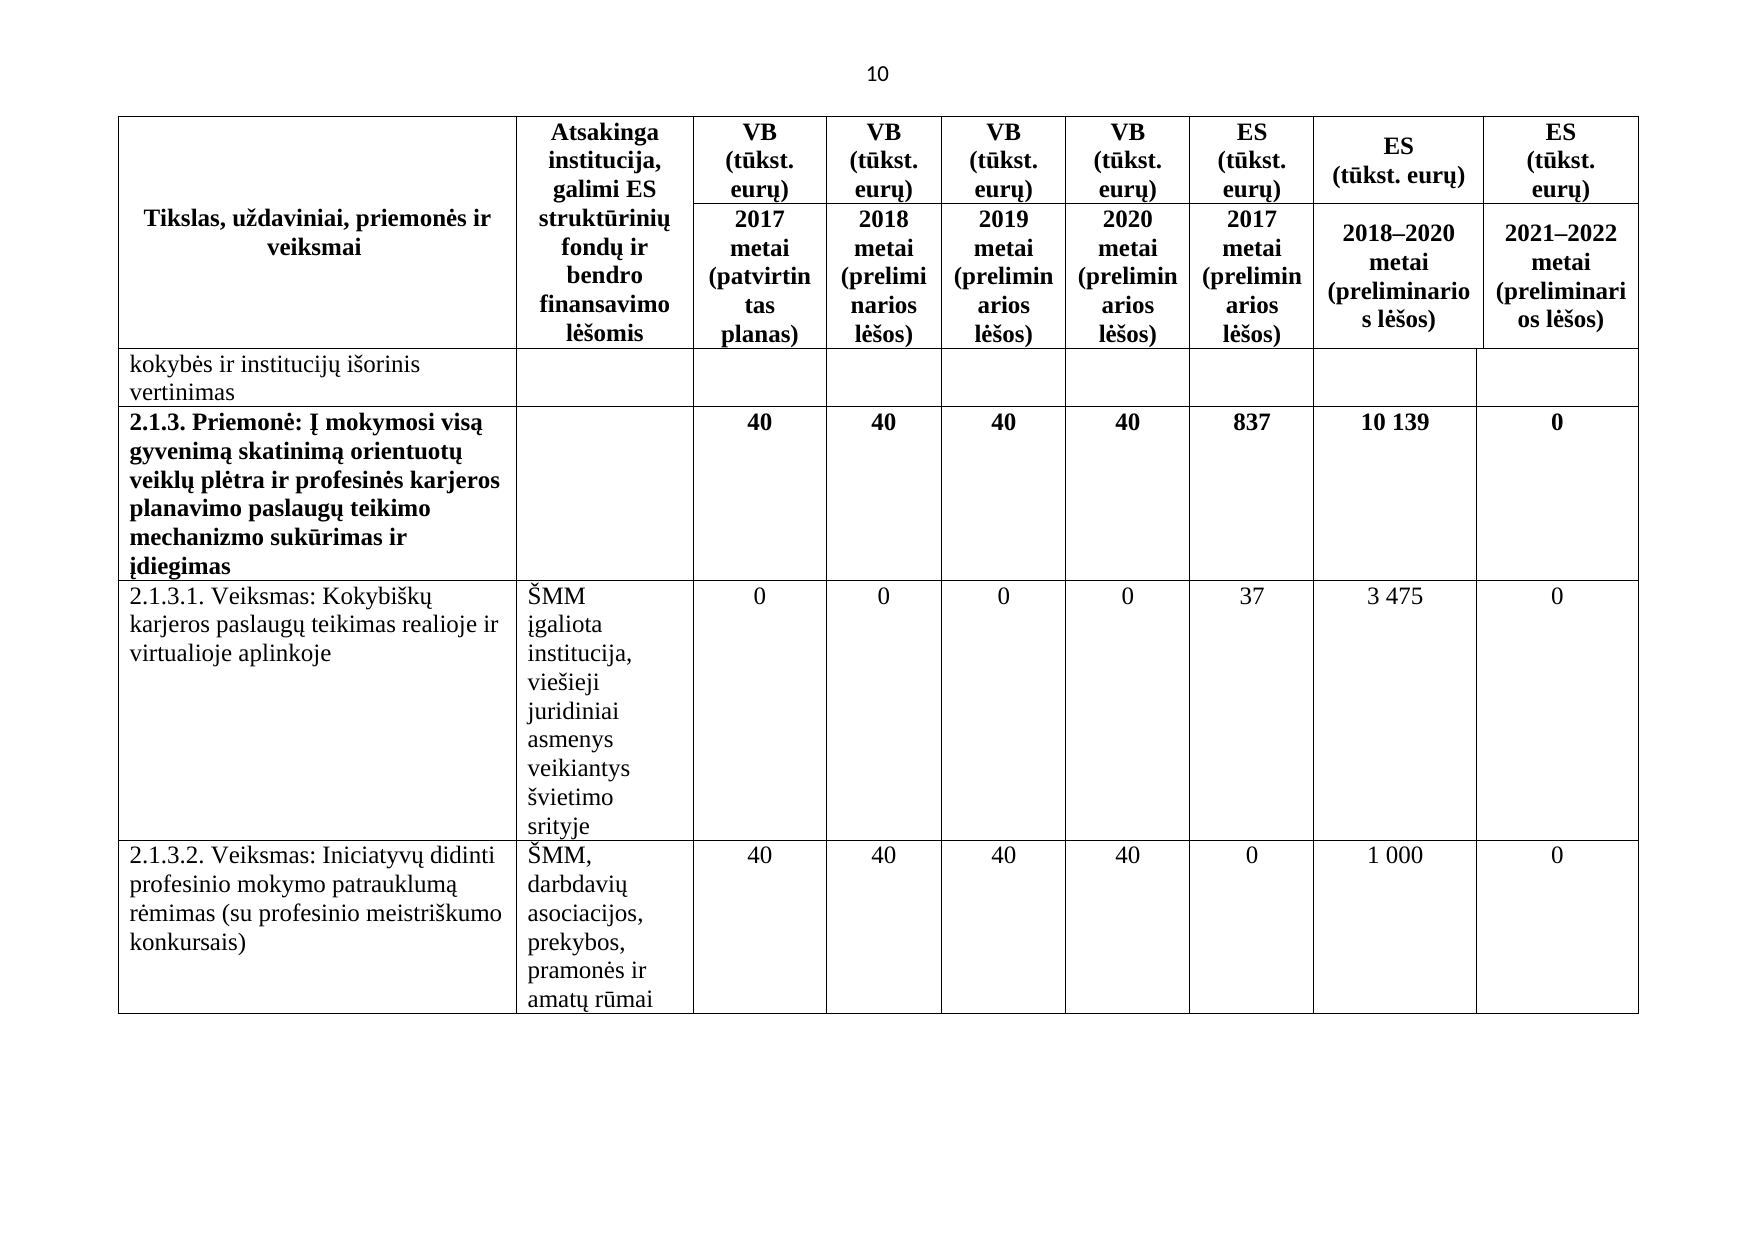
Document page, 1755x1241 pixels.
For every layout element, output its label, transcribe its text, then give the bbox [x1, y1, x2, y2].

table_cell ŠMM įgaliota institucija [517, 349, 693, 406]
table_cell 40 [827, 407, 941, 580]
table_cell 2018 metai (preliminarios lėšos) [827, 204, 941, 348]
table_header ES (tūkst. eurų) [1484, 117, 1638, 203]
table_header VB (tūkst. eurų) [694, 117, 826, 203]
table_cell 2017 metai (patvirtintas planas) [694, 204, 826, 348]
table_cell 40 [827, 841, 941, 1013]
table_header Tikslas, uždaviniai, priemonės ir veiksmai [119, 117, 516, 348]
table_cell kokybės ir institucijų išorinis vertinimas [119, 349, 516, 406]
table_cell [942, 349, 1065, 406]
table_cell 0 [1477, 841, 1638, 1013]
table_cell 0 [827, 581, 941, 839]
table_cell 40 [1066, 841, 1189, 1013]
table_cell 1 000 [1314, 841, 1476, 1013]
table_header ES (tūkst. eurų) [1190, 117, 1313, 203]
table_cell [827, 349, 941, 406]
table_cell [1314, 349, 1476, 406]
table_cell 0 [1477, 407, 1638, 580]
table_cell 2021–2022 metai (preliminarios lėšos) [1484, 204, 1638, 348]
table_cell 2.1.3. Priemonė: Į mokymosi visą gyvenimą skatinimą orientuotų veiklų plėtra ir profesinės karjeros planavimo paslaugų teikimo mechanizmo sukūrimas ir įdiegimas [119, 407, 516, 580]
table_cell 40 [694, 407, 826, 580]
table_cell 40 [942, 841, 1065, 1013]
table_cell 0 [1477, 581, 1638, 839]
table_cell 40 [1066, 407, 1189, 580]
table_cell 10 139 [1314, 407, 1476, 580]
table_cell 0 [1066, 581, 1189, 839]
table_cell 37 [1190, 581, 1313, 839]
table_cell [1066, 349, 1189, 406]
table_cell 2.1.3.1. Veiksmas: Kokybiškų karjeros paslaugų teikimas realioje ir virtualioje aplinkoje [119, 581, 516, 839]
table_cell ŠMM įgaliota institucija, viešieji juridiniai asmenys veikiantys švietimo srityje [517, 581, 693, 839]
table_header VB (tūkst. eurų) [827, 117, 941, 203]
table_cell 0 [1190, 841, 1313, 1013]
table_cell 2020 metai (preliminarios lėšos) [1066, 204, 1189, 348]
table_cell ŠMM, darbdavių asociacijos, prekybos, pramonės ir amatų rūmai [517, 841, 693, 1013]
table_cell [1190, 349, 1313, 406]
table_header ES (tūkst. eurų) [1314, 117, 1483, 203]
table_cell [694, 349, 826, 406]
table_cell [517, 407, 693, 580]
table_cell 0 [694, 581, 826, 839]
table_cell 40 [694, 841, 826, 1013]
table_header VB (tūkst. eurų) [1066, 117, 1189, 203]
table_cell 40 [942, 407, 1065, 580]
table_cell 2.1.3.2. Veiksmas: Iniciatyvų didinti profesinio mokymo patrauklumą rėmimas (su profesinio meistriškumo konkursais) [119, 841, 516, 1013]
table_header Atsakinga institucija, galimi ES struktūrinių fondų ir bendro finansavimo lėšomis finansuojamų projektų vykdytojai [517, 117, 693, 348]
table_cell 2017 metai (preliminarios lėšos) [1190, 204, 1313, 348]
table_cell 2018–2020 metai (preliminarios lėšos) [1314, 204, 1483, 348]
table_cell 2019 metai (preliminarios lėšos) [942, 204, 1065, 348]
table_cell 837 [1190, 407, 1313, 580]
table_cell 3 475 [1314, 581, 1476, 839]
table_cell [1477, 349, 1638, 406]
table_cell 0 [942, 581, 1065, 839]
table_header VB (tūkst. eurų) [942, 117, 1065, 203]
